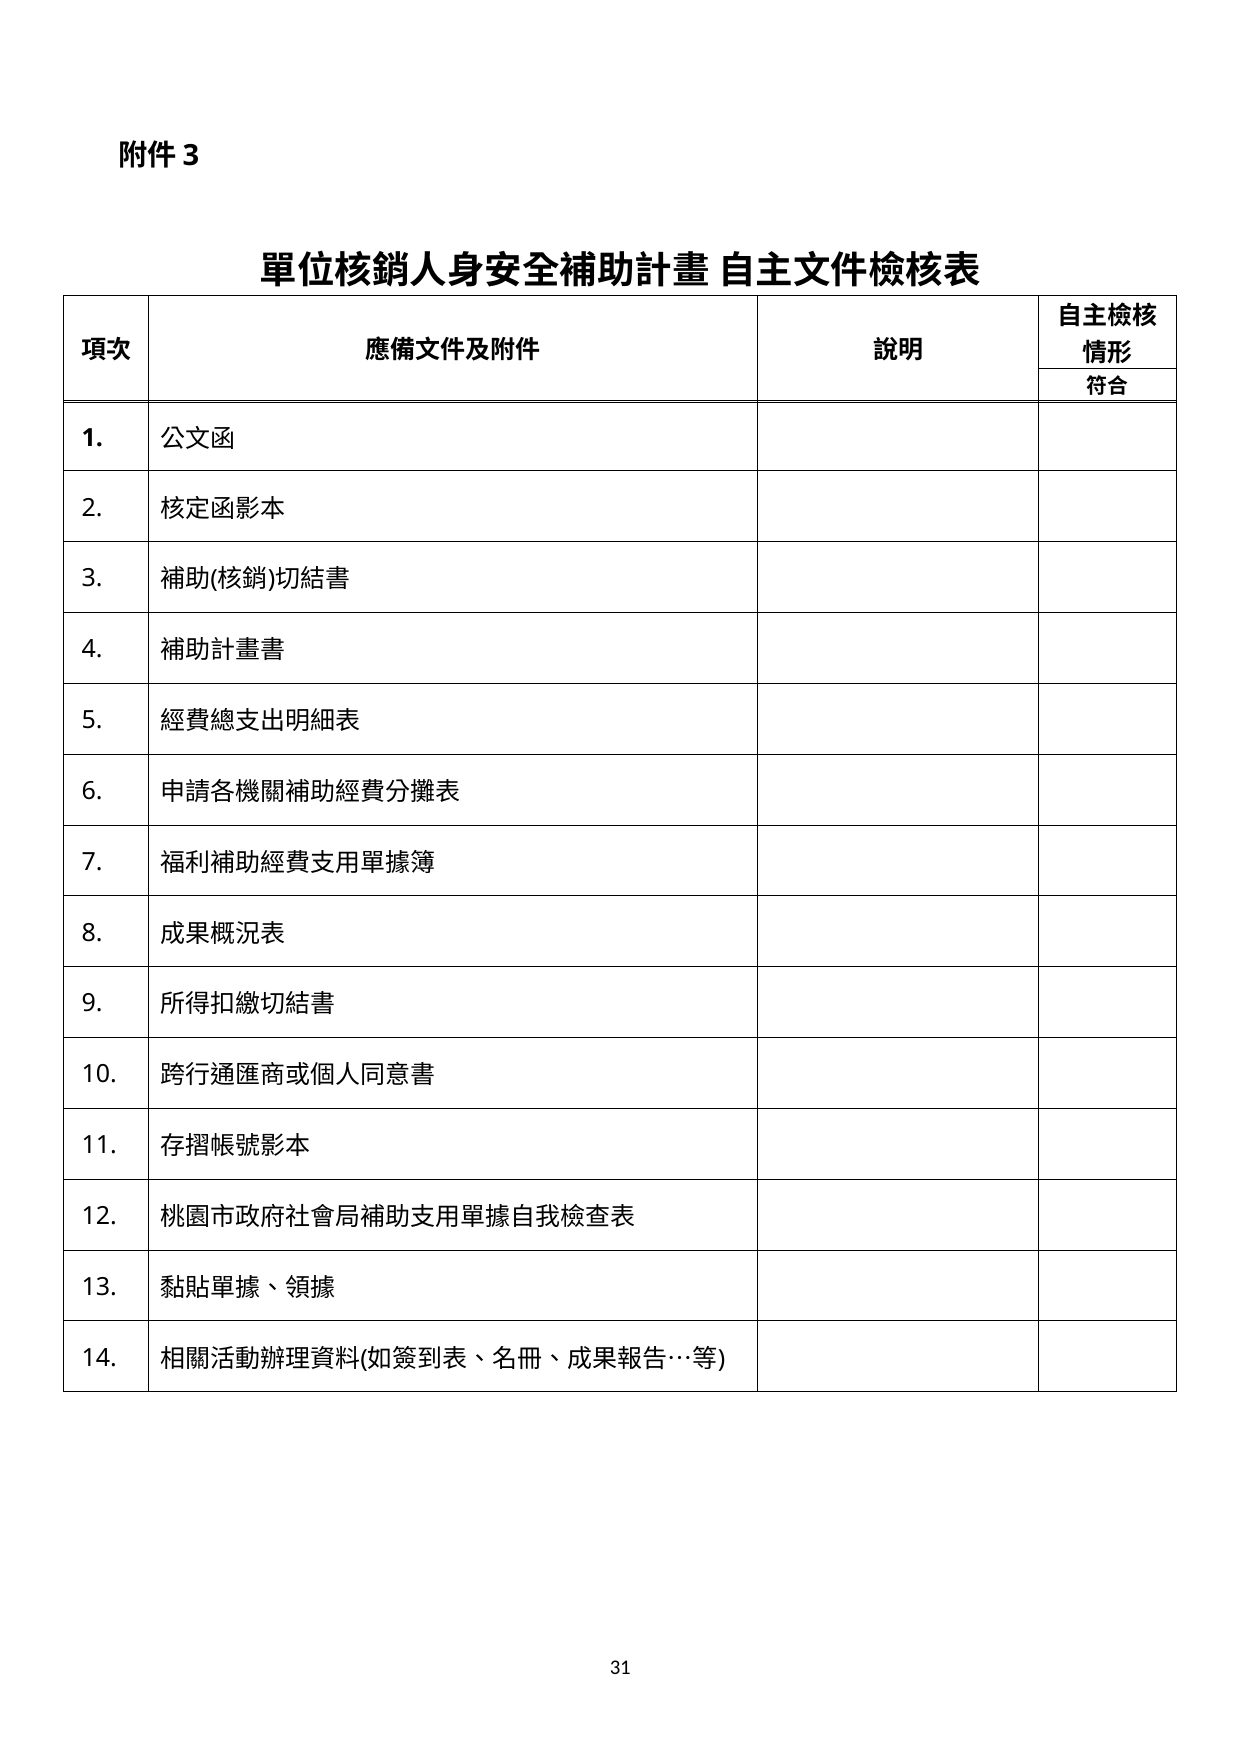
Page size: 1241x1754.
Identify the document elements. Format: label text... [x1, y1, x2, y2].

table_cell [64, 826, 148, 895]
table_cell [758, 826, 1038, 895]
table_cell [758, 1109, 1038, 1179]
table_cell 福利補助經費支用單據簿 [149, 826, 757, 895]
table_header 自主檢核情形 [1039, 296, 1176, 368]
table_cell [758, 1251, 1038, 1320]
table_cell [1039, 967, 1176, 1037]
text 單位核銷人身安全補助計畫 自主文件檢核表 [118, 240, 1122, 295]
table_cell [64, 967, 148, 1037]
table_cell 補助計畫書 [149, 613, 757, 683]
table_cell [758, 755, 1038, 824]
table_cell [758, 1180, 1038, 1249]
table_cell 經費總支出明細表 [149, 684, 757, 754]
table_cell [758, 967, 1038, 1037]
table_cell [758, 1038, 1038, 1108]
table_cell 公文函 [149, 403, 757, 470]
table_cell [1039, 1251, 1176, 1320]
table_cell [758, 1321, 1038, 1391]
table_cell [758, 896, 1038, 966]
table_cell [1039, 471, 1176, 541]
table_cell [1039, 542, 1176, 612]
table_cell [1039, 1321, 1176, 1391]
table_cell 申請各機關補助經費分攤表 [149, 755, 757, 824]
table_cell [64, 403, 148, 470]
table_cell 所得扣繳切結書 [149, 967, 757, 1037]
table_header 應備文件及附件 [149, 296, 757, 399]
table_cell 成果概況表 [149, 896, 757, 966]
table_cell [758, 613, 1038, 683]
table_cell [1039, 684, 1176, 754]
table_cell 跨行通匯商或個人同意書 [149, 1038, 757, 1108]
table_cell [1039, 826, 1176, 895]
table_cell 黏貼單據、領據 [149, 1251, 757, 1320]
table_cell 桃園市政府社會局補助支用單據自我檢查表 [149, 1180, 757, 1249]
table_cell [64, 1109, 148, 1179]
table_cell [64, 1180, 148, 1249]
table_cell 補助(核銷)切結書 [149, 542, 757, 612]
table_cell [64, 1251, 148, 1320]
table_cell [1039, 1109, 1176, 1179]
table_header 項次 [64, 296, 148, 399]
table_header 說明 [758, 296, 1038, 399]
table_cell 核定函影本 [149, 471, 757, 541]
table_cell [64, 542, 148, 612]
table_cell [64, 684, 148, 754]
table_cell [1039, 896, 1176, 966]
table_cell 相關活動辦理資料(如簽到表、名冊、成果報告…等) [149, 1321, 757, 1391]
table_cell 存摺帳號影本 [149, 1109, 757, 1179]
table_cell [1039, 1180, 1176, 1249]
table_cell [64, 755, 148, 824]
table_cell [758, 542, 1038, 612]
table_cell [1039, 403, 1176, 470]
table_cell [758, 403, 1038, 470]
table_cell [758, 471, 1038, 541]
table_cell [64, 1321, 148, 1391]
table_cell [64, 613, 148, 683]
table_cell [64, 471, 148, 541]
table_cell [1039, 613, 1176, 683]
table_cell [64, 896, 148, 966]
table_cell [758, 684, 1038, 754]
table_cell [1039, 755, 1176, 824]
table_cell [1039, 1038, 1176, 1108]
table_cell [64, 1038, 148, 1108]
text 附件3 [53, 59, 1187, 240]
table_cell 符合 [1039, 369, 1176, 399]
